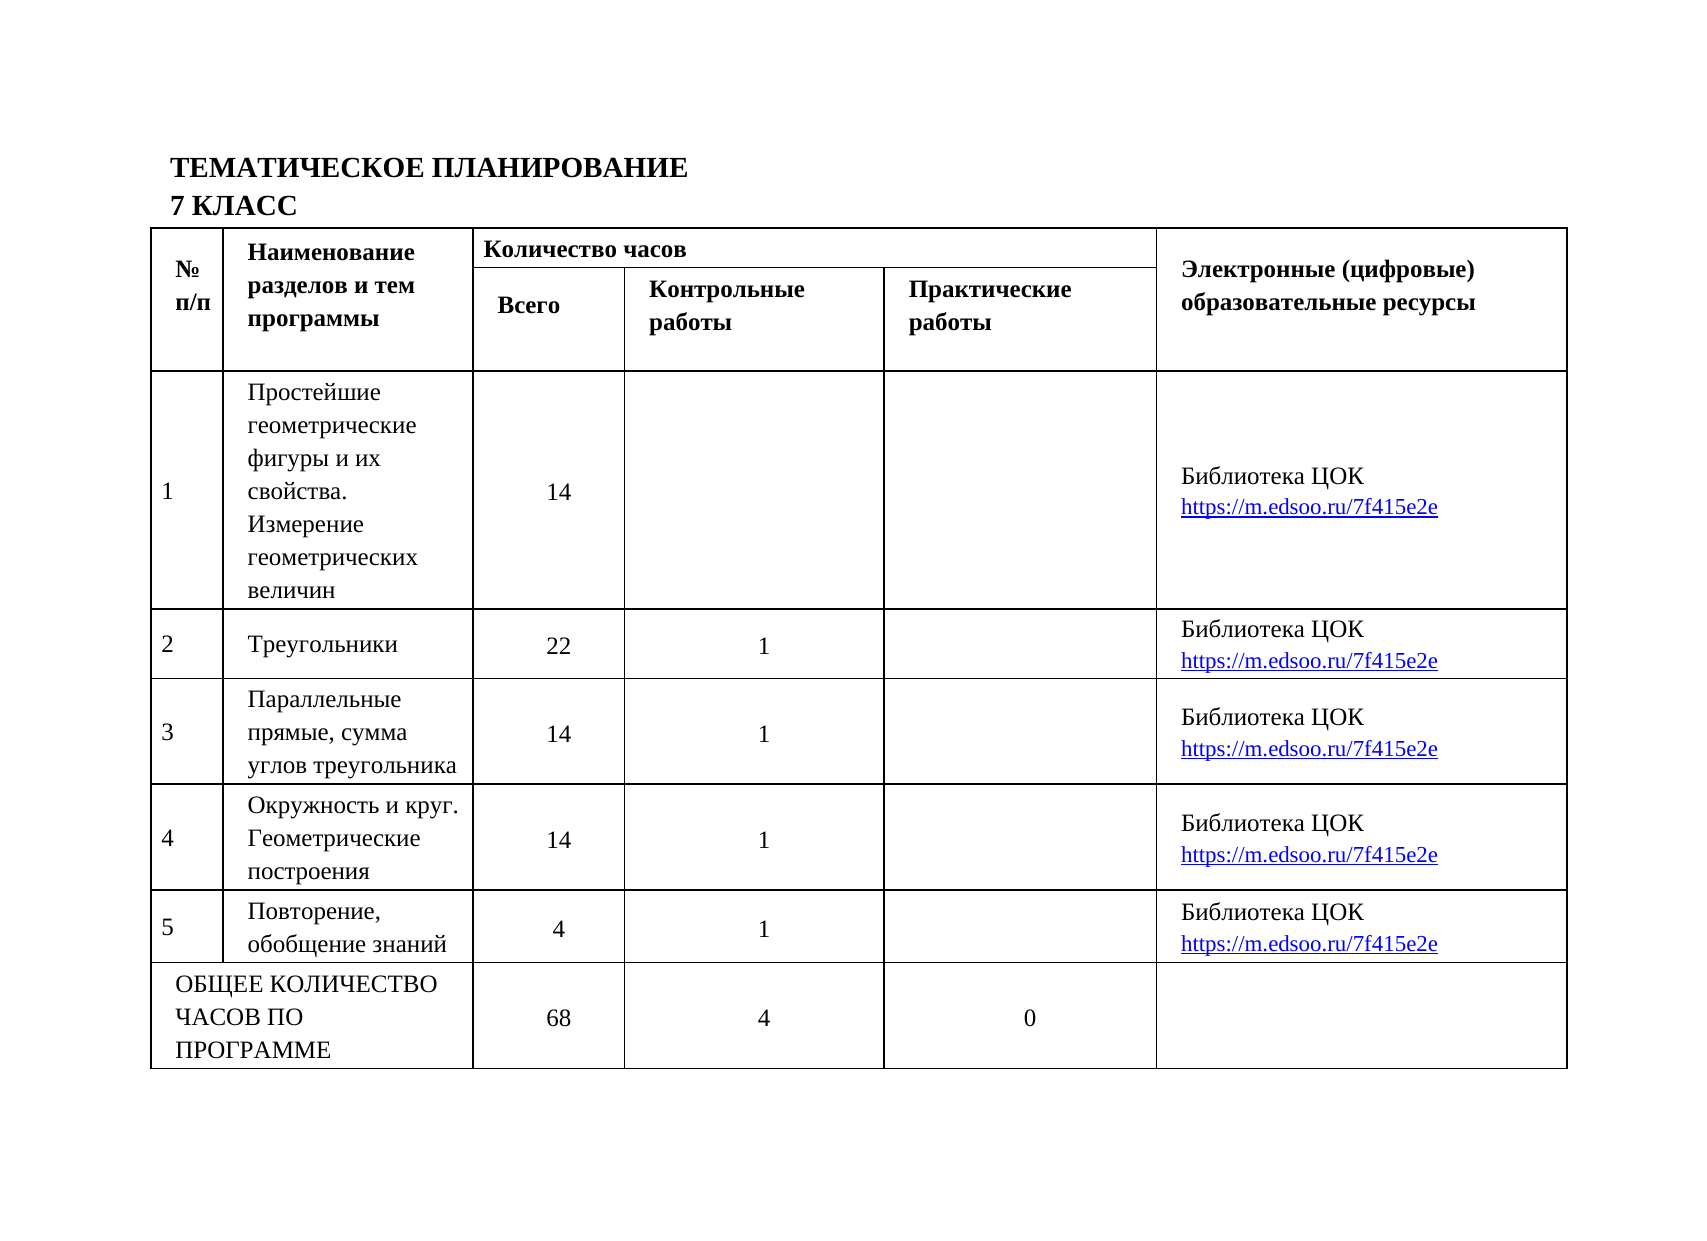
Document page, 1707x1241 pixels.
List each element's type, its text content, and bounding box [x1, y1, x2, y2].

text 7 КЛАСС [162, 188, 1557, 222]
table_cell Библиотека ЦОК https://m.edsoo.ru/7f415e2e [1157, 679, 1566, 783]
table_cell 0 [885, 963, 1156, 1068]
table_cell Треугольники [224, 610, 472, 677]
table_cell 1 [625, 891, 883, 962]
table_cell [885, 891, 1156, 962]
table_cell 22 [474, 610, 624, 677]
table_cell 1 [152, 372, 222, 608]
table_cell [885, 785, 1156, 889]
table_cell 1 [625, 610, 883, 677]
table_cell 2 [152, 610, 222, 677]
table_header Количество часов [474, 229, 1156, 267]
table_cell Практические работы [885, 268, 1156, 370]
table_header Электронные (цифровые) образовательные ресурсы [1157, 229, 1566, 370]
table_cell Окружность и круг. Геометрические построения [224, 785, 472, 889]
table_cell 14 [474, 372, 624, 608]
table_cell [885, 679, 1156, 783]
table_cell Параллельные прямые, сумма углов треугольника [224, 679, 472, 783]
table_cell ОБЩЕЕ КОЛИЧЕСТВО ЧАСОВ ПО ПРОГРАММЕ [152, 963, 472, 1068]
table_cell 4 [152, 785, 222, 889]
table_cell 4 [625, 963, 883, 1068]
table_cell [1157, 963, 1566, 1068]
table_cell Контрольные работы [625, 268, 883, 370]
table_cell 68 [474, 963, 624, 1068]
table_cell 5 [152, 891, 222, 962]
table_cell Библиотека ЦОК https://m.edsoo.ru/7f415e2e [1157, 610, 1566, 677]
text ТЕМАТИЧЕСКОЕ ПЛАНИРОВАНИЕ [162, 150, 1557, 183]
table_cell Всего [474, 268, 624, 370]
table_cell 3 [152, 679, 222, 783]
table_cell Библиотека ЦОК https://m.edsoo.ru/7f415e2e [1157, 785, 1566, 889]
table_cell 4 [474, 891, 624, 962]
table_cell 1 [625, 785, 883, 889]
table_cell Библиотека ЦОК https://m.edsoo.ru/7f415e2e [1157, 372, 1566, 608]
table_cell 14 [474, 679, 624, 783]
table_cell Повторение, обобщение знаний [224, 891, 472, 962]
table_cell [885, 372, 1156, 608]
table_cell Библиотека ЦОК https://m.edsoo.ru/7f415e2e [1157, 891, 1566, 962]
table_cell Простейшие геометрические фигуры и их свойства. Измерение геометрических величин [224, 372, 472, 608]
table_header Наименование разделов и тем программы [224, 229, 472, 370]
table_cell [625, 372, 883, 608]
table_cell 14 [474, 785, 624, 889]
table_cell 1 [625, 679, 883, 783]
table_cell [885, 610, 1156, 677]
table_header № п/п [152, 229, 222, 370]
